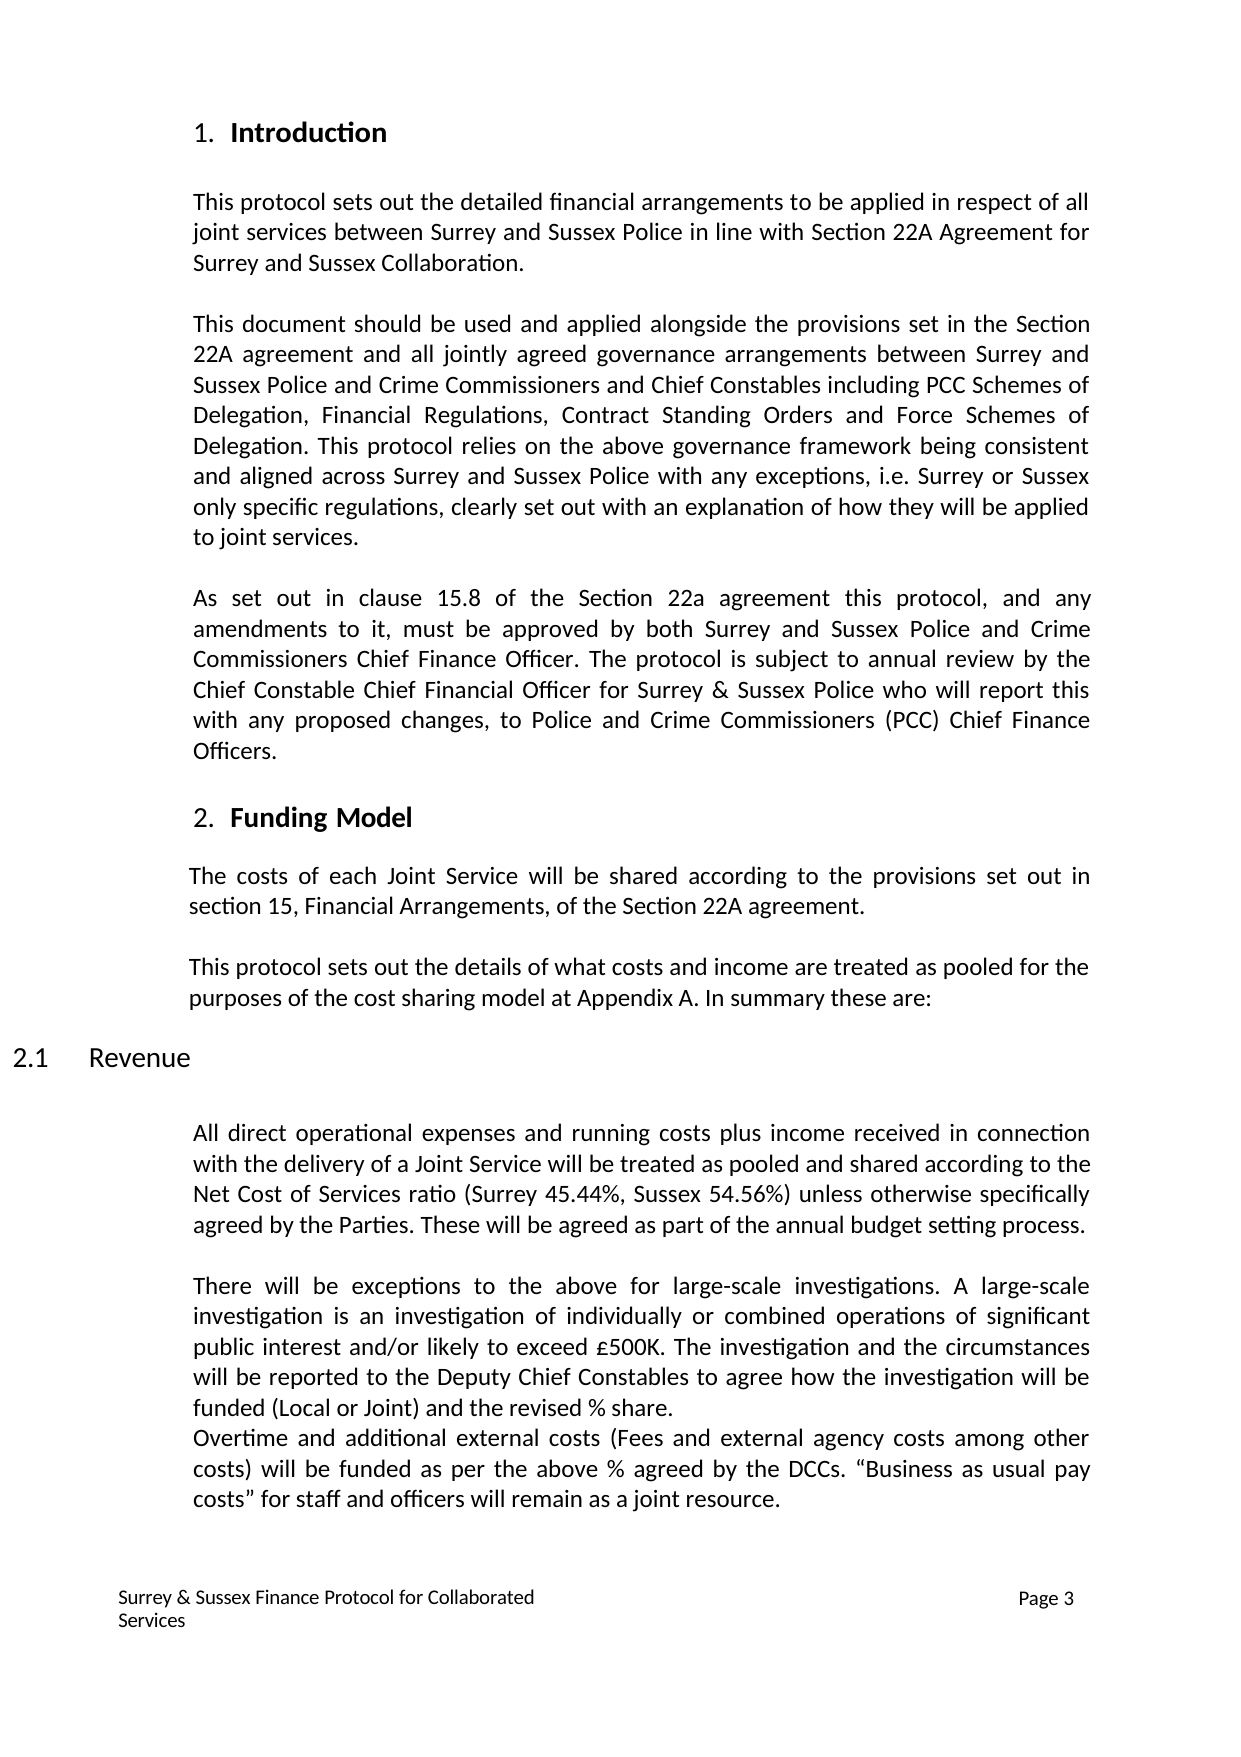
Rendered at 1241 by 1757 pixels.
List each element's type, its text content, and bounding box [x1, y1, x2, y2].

subtitle Revenue [12, 1039, 1226, 1075]
text Overtime and additional external costs (Fees and external agency costs among other costs) will be funded as per the above % agreed by the DCCs. “Business as usual pay costs” for staff and officers will remain as a joint resource. [193, 1423, 1091, 1514]
text There will be exceptions to the above for large-scale investigations. A large-scale investigation is an investigation of individually or combined operations of significant public interest and/or likely to exceed £500K. The investigation and the circumstances will be reported to the Deputy Chief Constables to agree how the investigation will be funded (Local or Joint) and the revised % share. [193, 1270, 1091, 1423]
text All direct operational expenses and running costs plus income received in connection with the delivery of a Joint Service will be treated as pooled and shared according to the Net Cost of Services ratio (Surrey 45.44%, Sussex 54.56%) unless otherwise specifically agreed by the Parties. These will be agreed as part of the annual budget setting process. [193, 1117, 1091, 1239]
text This document should be used and applied alongside the provisions set in the Section 22A agreement and all jointly agreed governance arrangements between Surrey and Sussex Police and Crime Commissioners and Chief Constables including PCC Schemes of Delegation, Financial Regulations, Contract Standing Orders and Force Schemes of Delegation. This protocol relies on the above governance framework being consistent and aligned across Surrey and Sussex Police with any exceptions, i.e. Surrey or Sussex only specific regulations, clearly set out with an explanation of how they will be applied to joint services. [193, 308, 1091, 552]
text As set out in clause 15.8 of the Section 22a agreement this protocol, and any amendments to it, must be approved by both Surrey and Sussex Police and Crime Commissioners Chief Finance Officer. The protocol is subject to annual review by the Chief Constable Chief Financial Officer for Surrey & Sussex Police who will report this with any proposed changes, to Police and Crime Commissioners (PCC) Chief Finance Officers. [193, 582, 1092, 765]
text This protocol sets out the detailed financial arrangements to be applied in respect of all joint services between Surrey and Sussex Police in line with Section 22A Agreement for Surrey and Sussex Collaboration. [193, 186, 1091, 277]
subtitle Introduction [193, 114, 1226, 149]
text The costs of each Joint Service will be shared according to the provisions set out in section 15, Financial Arrangements, of the Section 22A agreement. [189, 860, 1091, 921]
text This protocol sets out the details of what costs and income are treated as pooled for the purposes of the cost sharing model at Appendix A. In summary these are: [189, 952, 1091, 1013]
subtitle Funding Model [193, 799, 1226, 834]
